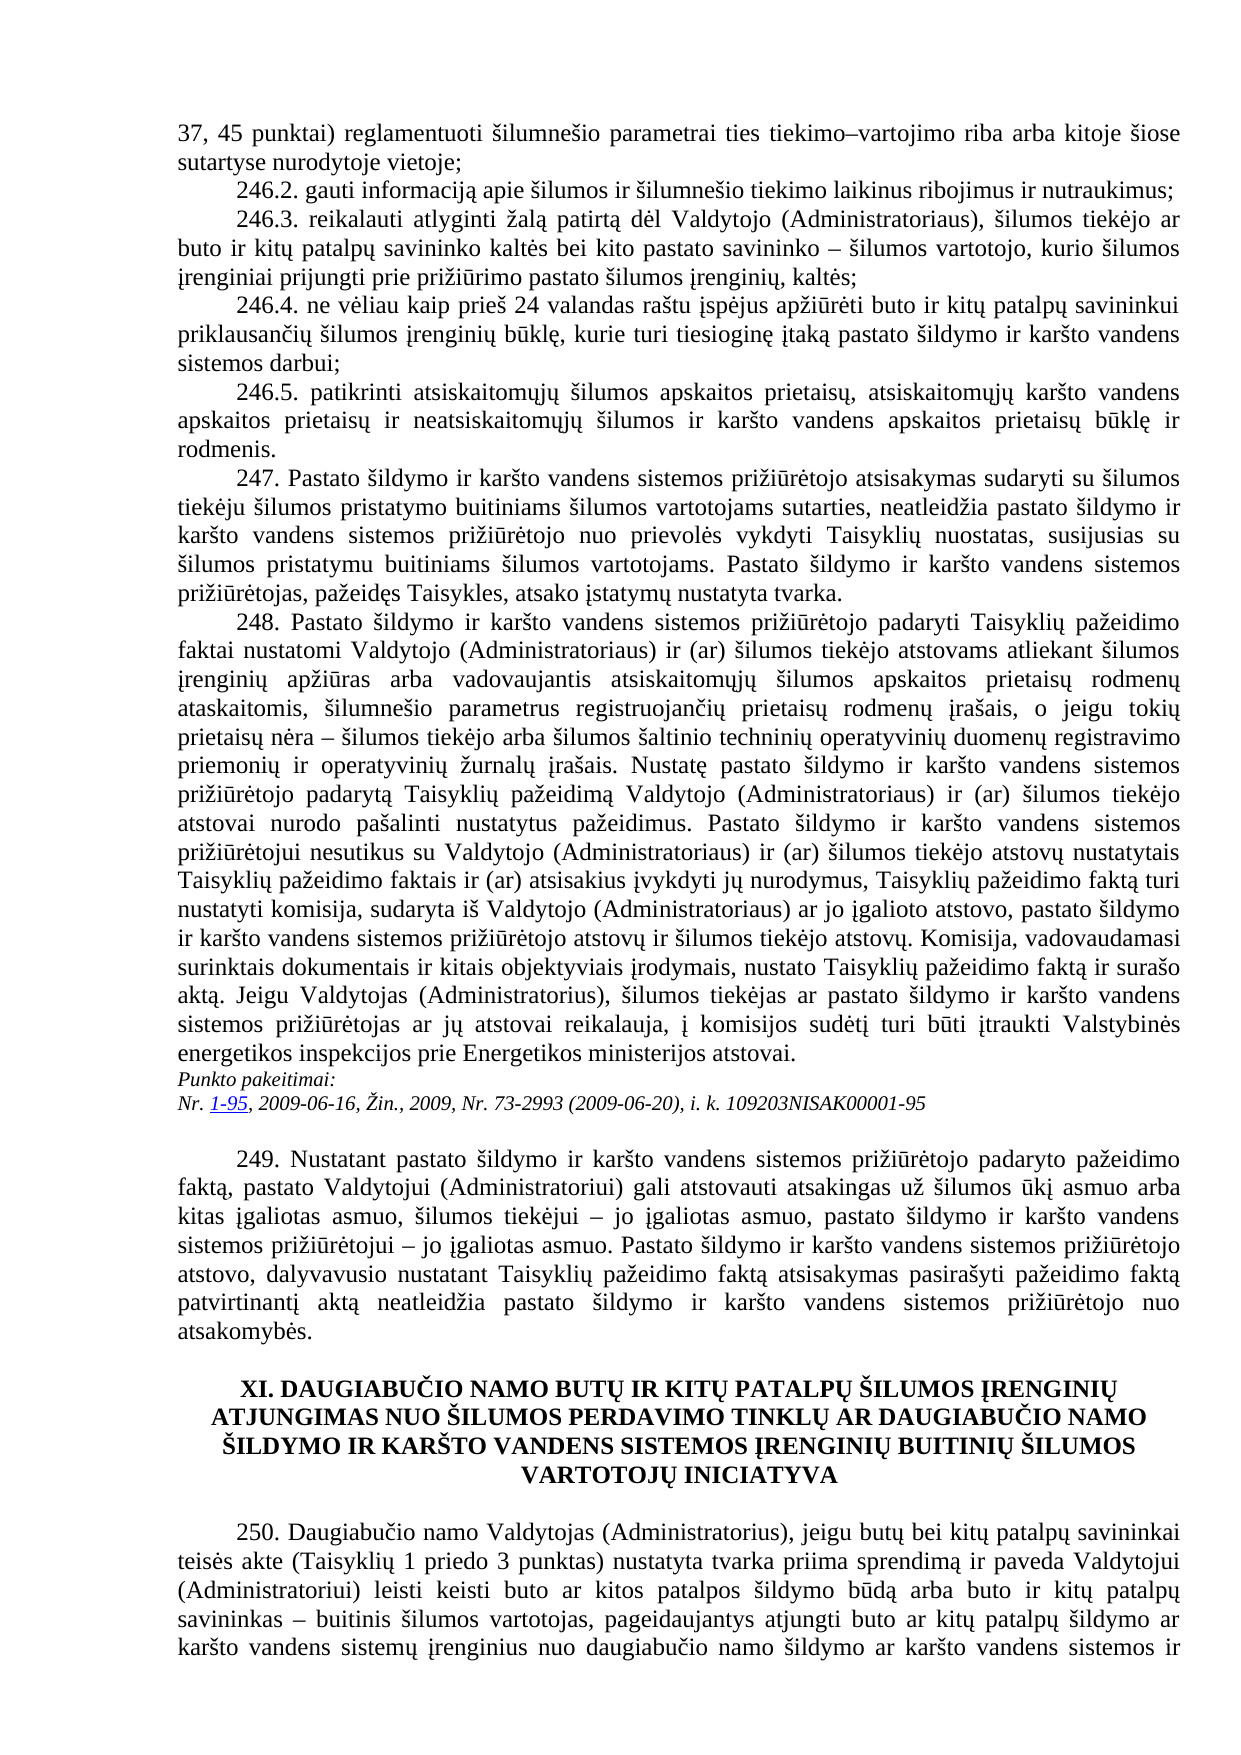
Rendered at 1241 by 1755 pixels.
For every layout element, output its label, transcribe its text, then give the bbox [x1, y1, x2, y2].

text 37, 45 punktai) reglamentuoti šilumnešio parametrai ties tiekimo–vartojimo riba arba kitoje šiose sutartyse nurodytoje vietoje; [177, 118, 1181, 176]
text Punkto pakeitimai: [177, 1067, 1181, 1091]
text 247. Pastato šildymo ir karšto vandens sistemos prižiūrėtojo atsisakymas sudaryti su šilumos tiekėju šilumos pristatymo buitiniams šilumos vartotojams sutarties, neatleidžia pastato šildymo ir karšto vandens sistemos prižiūrėtojo nuo prievolės vykdyti Taisyklių nuostatas, susijusias su šilumos pristatymu buitiniams šilumos vartotojams. Pastato šildymo ir karšto vandens sistemos prižiūrėtojas, pažeidęs Taisykles, atsako įstatymų nustatyta tvarka. [177, 463, 1181, 607]
text 249. Nustatant pastato šildymo ir karšto vandens sistemos prižiūrėtojo padaryto pažeidimo faktą, pastato Valdytojui (Administratoriui) gali atstovauti atsakingas už šilumos ūkį asmuo arba kitas įgaliotas asmuo, šilumos tiekėjui – jo įgaliotas asmuo, pastato šildymo ir karšto vandens sistemos prižiūrėtojui – jo įgaliotas asmuo. Pastato šildymo ir karšto vandens sistemos prižiūrėtojo atstovo, dalyvavusio nustatant Taisyklių pažeidimo faktą atsisakymas pasirašyti pažeidimo faktą patvirtinantį aktą neatleidžia pastato šildymo ir karšto vandens sistemos prižiūrėtojo nuo atsakomybės. [177, 1144, 1181, 1345]
text 246.5. patikrinti atsiskaitomųjų šilumos apskaitos prietaisų, atsiskaitomųjų karšto vandens apskaitos prietaisų ir neatsiskaitomųjų šilumos ir karšto vandens apskaitos prietaisų būklę ir rodmenis. [177, 377, 1181, 463]
text 246.3. reikalauti atlyginti žalą patirtą dėl Valdytojo (Administratoriaus), šilumos tiekėjo ar buto ir kitų patalpų savininko kaltės bei kito pastato savininko – šilumos vartotojo, kurio šilumos įrenginiai prijungti prie prižiūrimo pastato šilumos įrenginių, kaltės; [177, 204, 1181, 291]
text XI. DAUGIABUČIO NAMO BUTŲ IR KITŲ PATALPŲ ŠILUMOS ĮRENGINIŲ ATJUNGIMAS NUO ŠILUMOS PERDAVIMO TINKLŲ AR DAUGIABUČIO NAMO ŠILDYMO IR KARŠTO VANDENS SISTEMOS ĮRENGINIŲ BUITINIŲ ŠILUMOS VARTOTOJŲ INICIATYVA [177, 1374, 1181, 1489]
text 246.4. ne vėliau kaip prieš 24 valandas raštu įspėjus apžiūrėti buto ir kitų patalpų savininkui priklausančių šilumos įrenginių būklę, kurie turi tiesioginę įtaką pastato šildymo ir karšto vandens sistemos darbui; [177, 291, 1181, 377]
text 250. Daugiabučio namo Valdytojas (Administratorius), jeigu butų bei kitų patalpų savininkai teisės akte (Taisyklių 1 priedo 3 punktas) nustatyta tvarka priima sprendimą ir paveda Valdytojui (Administratoriui) leisti keisti buto ar kitos patalpos šildymo būdą arba buto ir kitų patalpų savininkas – buitinis šilumos vartotojas, pageidaujantys atjungti buto ar kitų patalpų šildymo ar karšto vandens sistemų įrenginius nuo daugiabučio namo šildymo ar karšto vandens sistemos ir [177, 1517, 1181, 1661]
text 248. Pastato šildymo ir karšto vandens sistemos prižiūrėtojo padaryti Taisyklių pažeidimo faktai nustatomi Valdytojo (Administratoriaus) ir (ar) šilumos tiekėjo atstovams atliekant šilumos įrenginių apžiūras arba vadovaujantis atsiskaitomųjų šilumos apskaitos prietaisų rodmenų ataskaitomis, šilumnešio parametrus registruojančių prietaisų rodmenų įrašais, o jeigu tokių prietaisų nėra – šilumos tiekėjo arba šilumos šaltinio techninių operatyvinių duomenų registravimo priemonių ir operatyvinių žurnalų įrašais. Nustatę pastato šildymo ir karšto vandens sistemos prižiūrėtojo padarytą Taisyklių pažeidimą Valdytojo (Administratoriaus) ir (ar) šilumos tiekėjo atstovai nurodo pašalinti nustatytus pažeidimus. Pastato šildymo ir karšto vandens sistemos prižiūrėtojui nesutikus su Valdytojo (Administratoriaus) ir (ar) šilumos tiekėjo atstovų nustatytais Taisyklių pažeidimo faktais ir (ar) atsisakius įvykdyti jų nurodymus, Taisyklių pažeidimo faktą turi nustatyti komisija, sudaryta iš Valdytojo (Administratoriaus) ar jo įgalioto atstovo, pastato šildymo ir karšto vandens sistemos prižiūrėtojo atstovų ir šilumos tiekėjo atstovų. Komisija, vadovaudamasi surinktais dokumentais ir kitais objektyviais įrodymais, nustato Taisyklių pažeidimo faktą ir surašo aktą. Jeigu Valdytojas (Administratorius), šilumos tiekėjas ar pastato šildymo ir karšto vandens sistemos prižiūrėtojas ar jų atstovai reikalauja, į komisijos sudėtį turi būti įtraukti Valstybinės energetikos inspekcijos prie Energetikos ministerijos atstovai. [177, 607, 1181, 1067]
text Nr. 1-95, 2009-06-16, Žin., 2009, Nr. 73-2993 (2009-06-20), i. k. 109203NISAK00001-95 [177, 1091, 1181, 1115]
text 246.2. gauti informaciją apie šilumos ir šilumnešio tiekimo laikinus ribojimus ir nutraukimus; [177, 176, 1181, 204]
